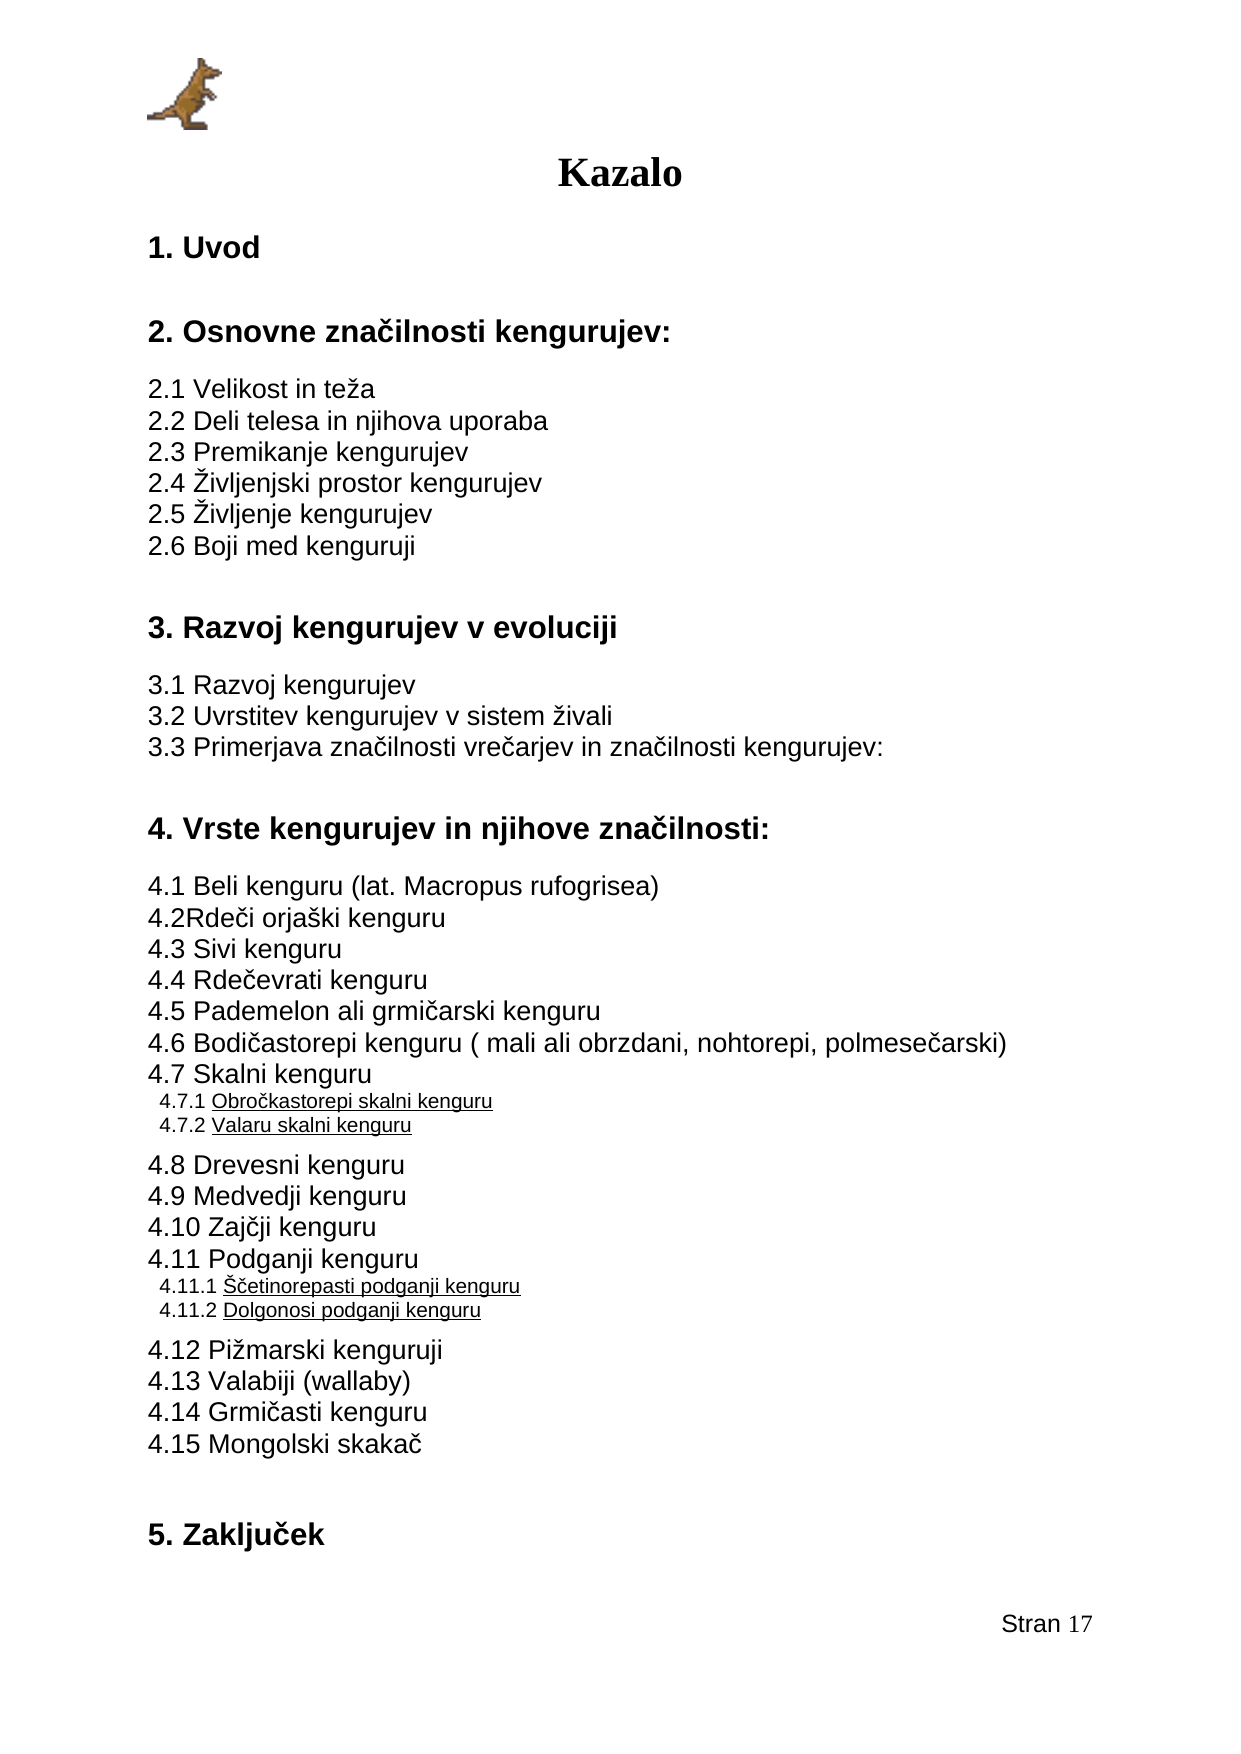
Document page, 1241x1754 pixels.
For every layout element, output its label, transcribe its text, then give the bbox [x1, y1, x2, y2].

subtitle 2.1 Velikost in teža [148, 373, 1092, 404]
text 4.13 Valabiji (wallaby) [148, 1365, 1092, 1396]
picture [147, 58, 222, 130]
text 4.1 Beli kenguru (lat. Macropus rufogrisea) [148, 870, 1092, 902]
text 4.14 Grmičasti kenguru [148, 1396, 1092, 1428]
text 2.5 Življenje kengurujev [148, 498, 1092, 529]
subtitle 2.4 Življenjski prostor kengurujev [148, 467, 1092, 498]
subtitle 1. Uvod [148, 229, 1092, 265]
text 4.9 Medvedji kenguru [148, 1180, 1092, 1211]
text 4.10 Zajčji kenguru [148, 1211, 1092, 1243]
text 2.3 Premikanje kengurujev [148, 436, 1092, 467]
text 4.7.2 Valaru skalni kenguru [148, 1113, 1092, 1137]
text 4.12 Pižmarski kenguruji [148, 1334, 1092, 1365]
text 4.11 Podganji kenguru [148, 1243, 1092, 1274]
text 4.8 Drevesni kenguru [148, 1149, 1092, 1180]
text 2.2 Deli telesa in njihova uporaba [148, 404, 1092, 436]
text 3.3 Primerjava značilnosti vrečarjev in značilnosti kengurujev: [148, 731, 1092, 762]
text 4.7.1 Obročkastorepi skalni kenguru [148, 1089, 1092, 1113]
subtitle 3.2 Uvrstitev kengurujev v sistem živali [148, 700, 1092, 731]
text 4.2Rdeči orjaški kenguru [148, 902, 1092, 933]
text 2.6 Boji med kenguruji [148, 529, 1092, 561]
subtitle 3.1 Razvoj kengurujev [148, 669, 1092, 700]
subtitle 3. Razvoj kengurujev v evoluciji [148, 609, 1092, 644]
text 4.4 Rdečevrati kenguru [148, 964, 1092, 995]
text 4.3 Sivi kenguru [148, 933, 1092, 964]
text 4.5 Pademelon ali grmičarski kenguru [148, 995, 1092, 1027]
subtitle 2. Osnovne značilnosti kengurujev: [148, 313, 1092, 349]
text 4.15 Mongolski skakač [148, 1428, 1092, 1459]
text 4.11.1 Ščetinorepasti podganji kenguru [148, 1274, 1092, 1298]
text 5. Zaključek [148, 1516, 1092, 1552]
text Kazalo [148, 148, 1092, 196]
subtitle 4. Vrste kengurujev in njihove značilnosti: [148, 810, 1092, 846]
text 4.6 Bodičastorepi kenguru ( mali ali obrzdani, nohtorepi, polmesečarski) [148, 1027, 1092, 1058]
text 4.11.2 Dolgonosi podganji kenguru [148, 1298, 1092, 1322]
text 4.7 Skalni kenguru [148, 1058, 1092, 1089]
